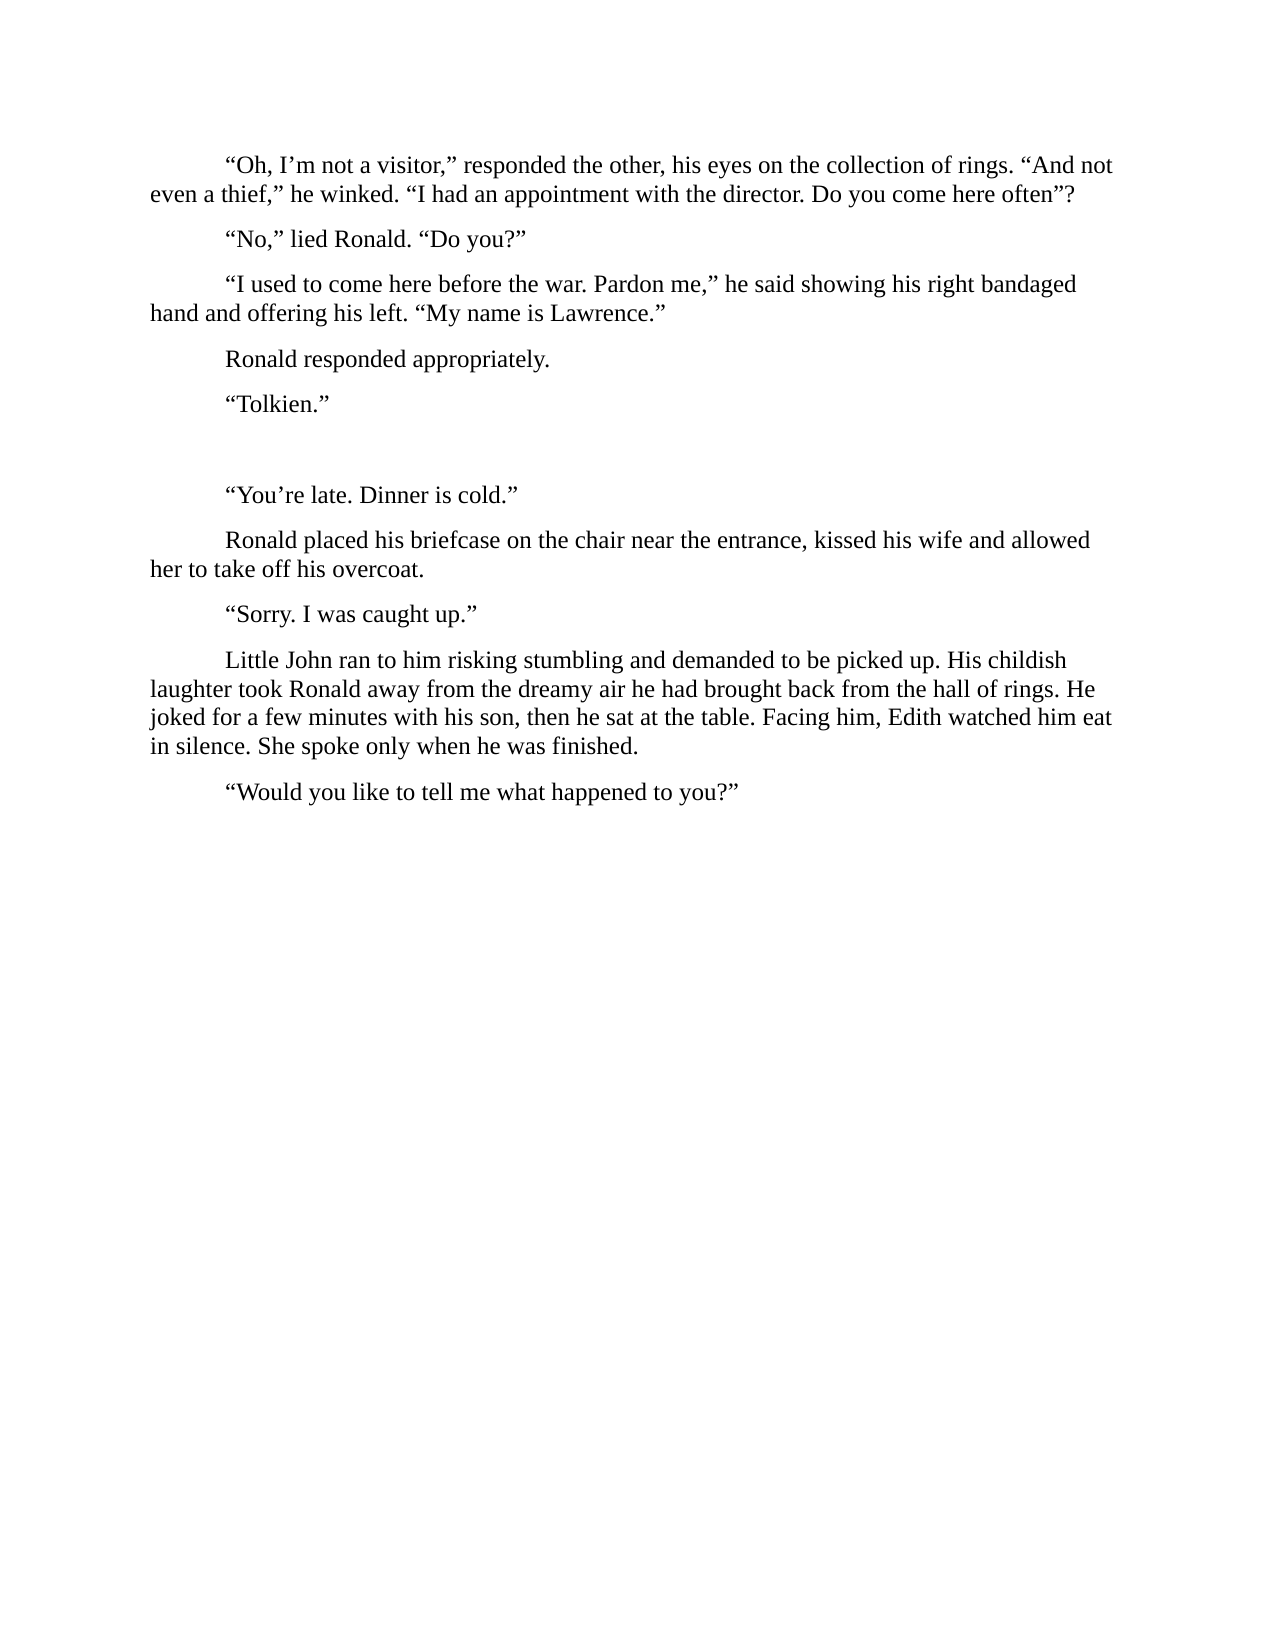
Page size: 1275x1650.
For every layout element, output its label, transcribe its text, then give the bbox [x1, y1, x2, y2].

text “Sorry. I was caught up.” [150, 599, 1125, 628]
text “You’re late. Dinner is cold.” [150, 480, 1125, 509]
text Ronald responded appropriately. [150, 344, 1125, 372]
text “No,” lied Ronald. “Do you?” [150, 224, 1125, 253]
text “Would you like to tell me what happened to you?” [150, 777, 1125, 805]
text “Tolkien.” [150, 389, 1125, 418]
text Ronald placed his briefcase on the chair near the entrance, kissed his wife and allowed her to take off his overcoat. [150, 525, 1125, 583]
text “Oh, I’m not a visitor,” responded the other, his eyes on the collection of rings. “And not even a thief,” he winked. “I had an appointment with the director. Do you come here often”? [150, 150, 1125, 207]
text “I used to come here before the war. Pardon me,” he said showing his right bandaged hand and offering his left. “My name is Lawrence.” [150, 269, 1125, 327]
text Little John ran to him risking stumbling and demanded to be picked up. His childish laughter took Ronald away from the dreamy air he had brought back from the hall of rings. He joked for a few minutes with his son, then he sat at the table. Facing him, Edith watched him eat in silence. She spoke only when he was finished. [150, 645, 1125, 760]
